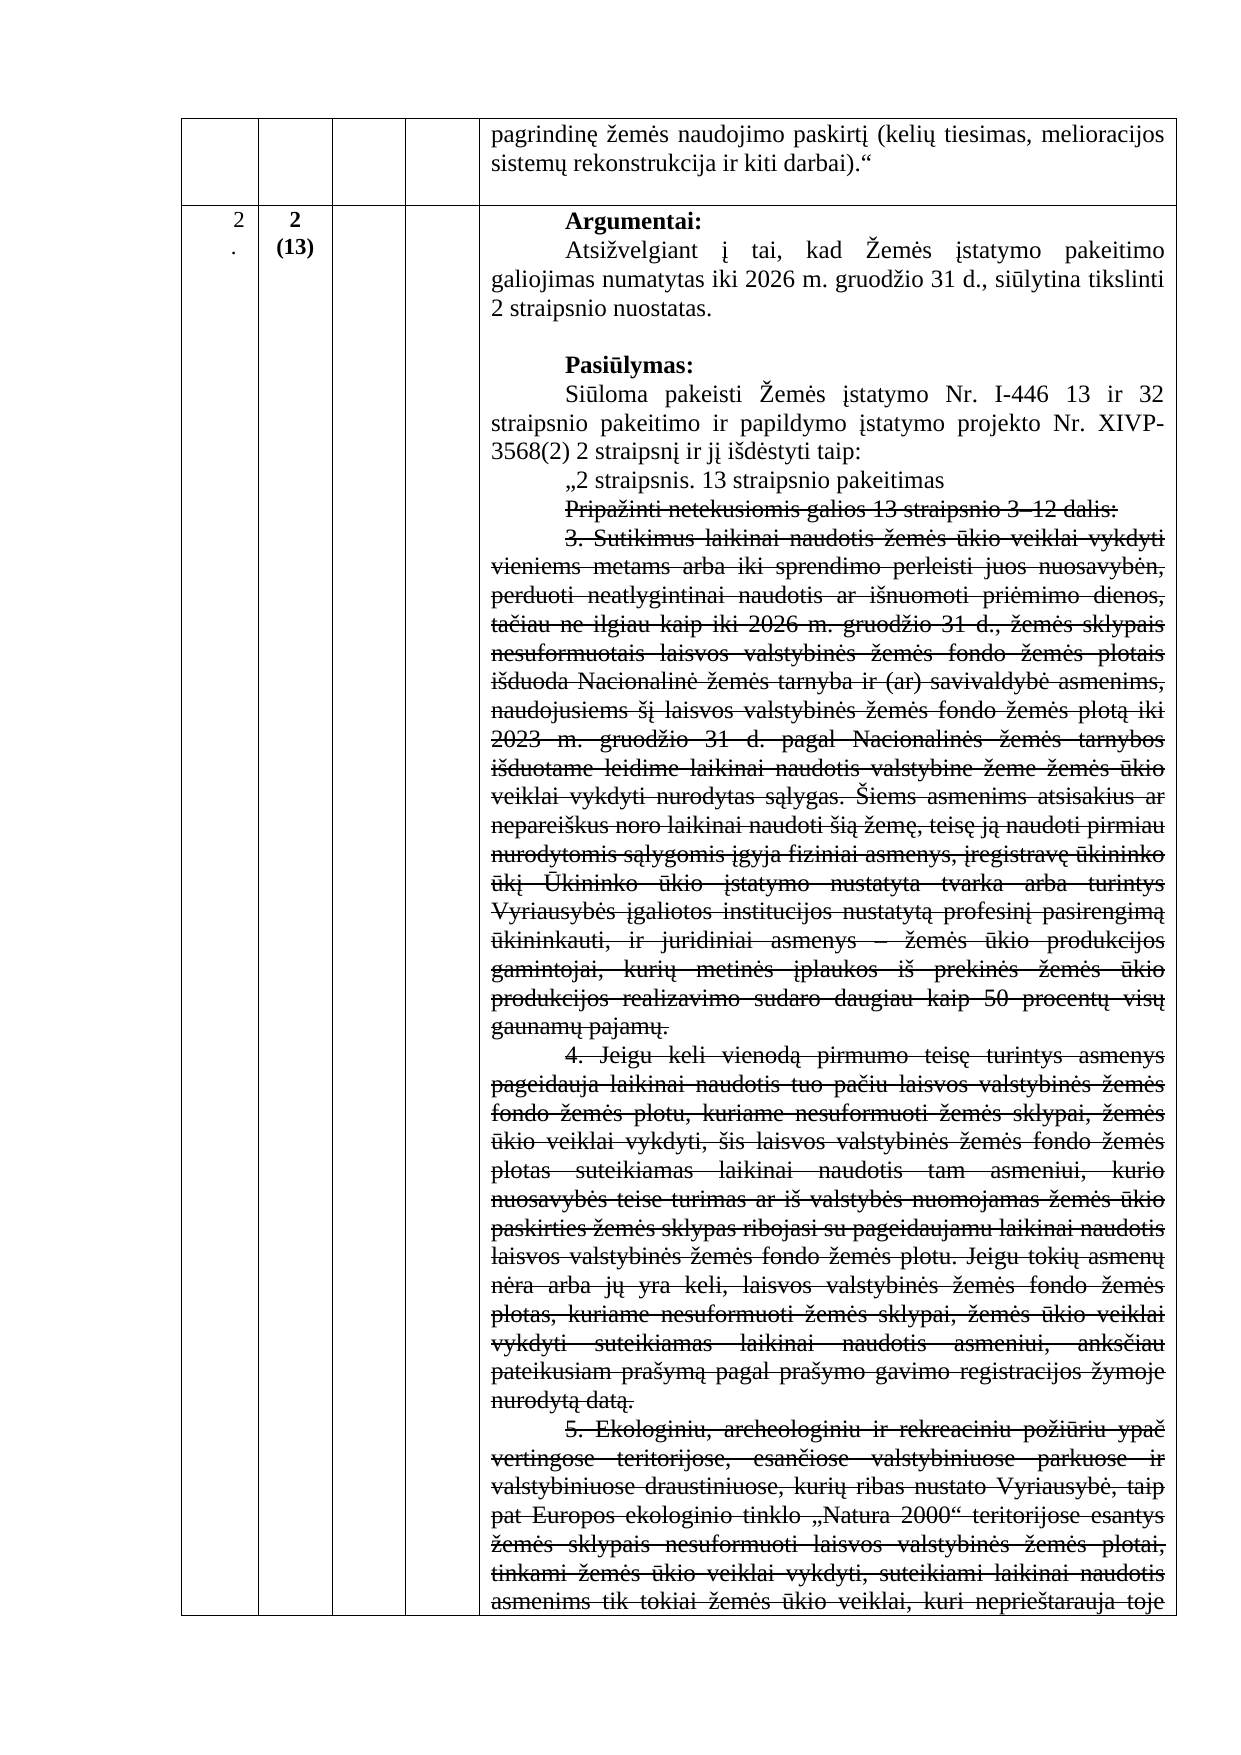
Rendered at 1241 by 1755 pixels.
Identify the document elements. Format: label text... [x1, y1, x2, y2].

table_cell 2 (13) [259, 206, 332, 1615]
table_cell [182, 206, 258, 1615]
table_cell [333, 119, 405, 205]
table_cell Argumentai: Atsižvelgiant į tai, kad Žemės įstatymo pakeitimo galiojimas numatytas iki 2026 m. gruodžio 31 d., siūlytina tikslinti 2 straipsnio nuostatas. Pasiūlymas: Siūloma pakeisti Žemės įstatymo Nr. I-446 13 ir 32 straipsnio pakeitimo ir papildymo įstatymo projekto Nr. XIVP-3568(2) 2 straipsnį ir jį išdėstyti taip: „2 straipsnis. 13 straipsnio pakeitimas Pripažinti netekusiomis galios 13 straipsnio 3–12 dalis: 3. Sutikimus laikinai naudotis žemės ūkio veiklai vykdyti vieniems metams arba iki sprendimo perleisti juos nuosavybėn, perduoti neatlygintinai naudotis ar išnuomoti priėmimo dienos, tačiau ne ilgiau kaip iki 2026 m. gruodžio 31 d., žemės sklypais nesuformuotais laisvos valstybinės žemės fondo žemės plotais išduoda Nacionalinė žemės tarnyba ir (ar) savivaldybė asmenims, naudojusiems šį laisvos valstybinės žemės fondo žemės plotą iki 2023 m. gruodžio 31 d. pagal Nacionalinės žemės tarnybos išduotame leidime laikinai naudotis valstybine žeme žemės ūkio veiklai vykdyti nurodytas sąlygas. Šiems asmenims atsisakius ar nepareiškus noro laikinai naudoti šią žemę, teisę ją naudoti pirmiau nurodytomis sąlygomis įgyja fiziniai asmenys, įregistravę ūkininko ūkį Ūkininko ūkio įstatymo nustatyta tvarka arba turintys Vyriausybės įgaliotos institucijos nustatytą profesinį pasirengimą ūkininkauti, ir juridiniai asmenys – žemės ūkio produkcijos gamintojai, kurių metinės įplaukos iš prekinės žemės ūkio produkcijos realizavimo sudaro daugiau kaip 50 procentų visų gaunamų pajamų. 4. Jeigu keli vienodą pirmumo teisę turintys asmenys pageidauja laikinai naudotis tuo pačiu laisvos valstybinės žemės fondo žemės plotu, kuriame nesuformuoti žemės sklypai, žemės ūkio veiklai vykdyti, šis laisvos valstybinės žemės fondo žemės plotas suteikiamas laikinai naudotis tam asmeniui, kurio nuosavybės teise turimas ar iš valstybės nuomojamas žemės ūkio paskirties žemės sklypas ribojasi su pageidaujamu laikinai naudotis laisvos valstybinės žemės fondo žemės plotu. Jeigu tokių asmenų nėra arba jų yra keli, laisvos valstybinės žemės fondo žemės plotas, kuriame nesuformuoti žemės sklypai, žemės ūkio veiklai vykdyti suteikiamas laikinai naudotis asmeniui, anksčiau pateikusiam prašymą pagal prašymo gavimo registracijos žymoje nurodytą datą. 5. Ekologiniu, archeologiniu ir rekreaciniu požiūriu ypač vertingose teritorijose, esančiose valstybiniuose parkuose ir valstybiniuose draustiniuose, kurių ribas nustato Vyriausybė, taip pat Europos ekologinio tinklo „Natura 2000“ teritorijose esantys žemės sklypais nesuformuoti laisvos valstybinės žemės plotai, tinkami žemės ūkio veiklai vykdyti, suteikiami laikinai naudotis asmenims tik tokiai žemės ūkio veiklai, kuri neprieštarauja toje [480, 206, 1176, 1615]
table_cell [406, 206, 479, 1615]
table_cell [333, 206, 405, 1615]
table_cell [259, 119, 332, 205]
table_cell pagrindinę žemės naudojimo paskirtį (kelių tiesimas, melioracijos sistemų rekonstrukcija ir kiti darbai).“ [480, 119, 1176, 205]
table_cell [406, 119, 479, 205]
table_cell [182, 119, 258, 205]
